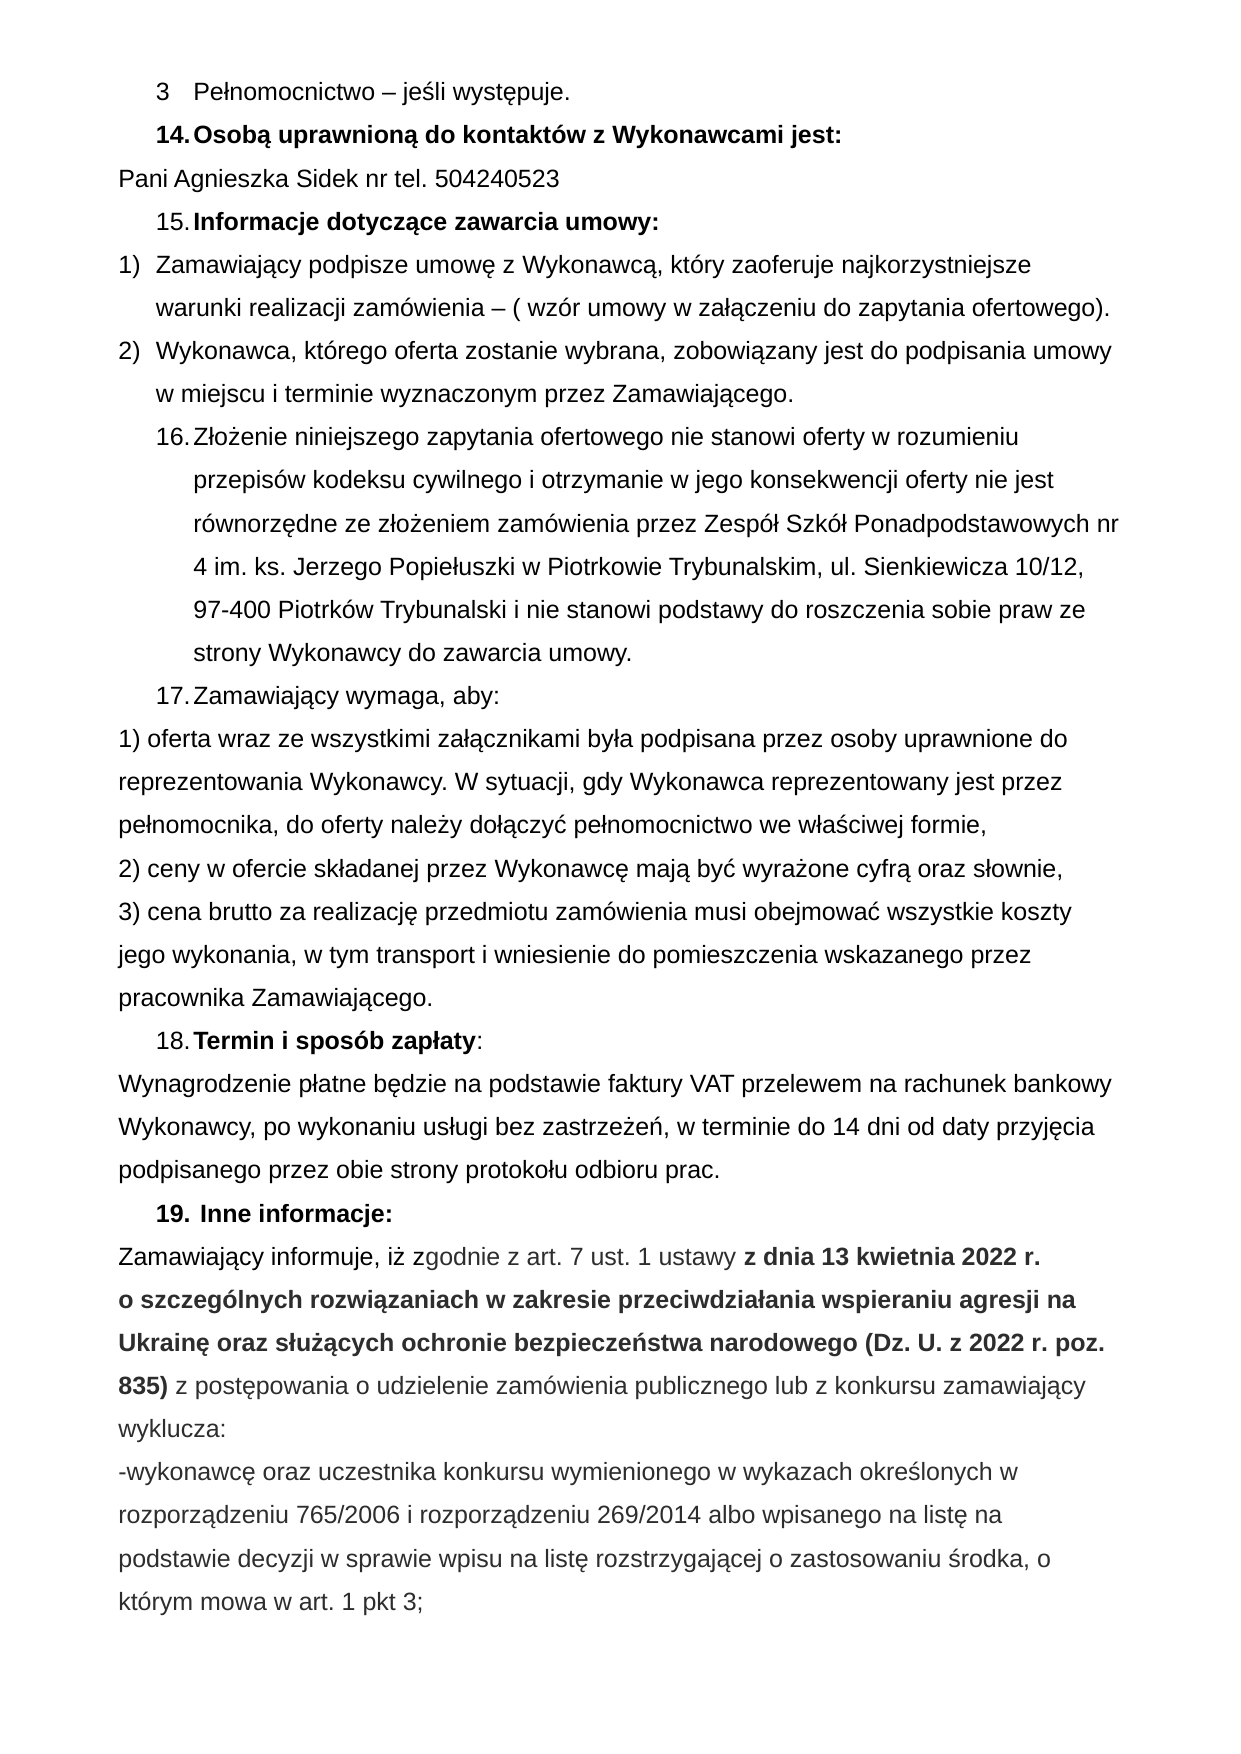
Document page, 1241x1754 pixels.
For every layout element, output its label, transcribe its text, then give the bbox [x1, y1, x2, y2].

list Wykonawca, którego oferta zostanie wybrana, zobowiązany jest do podpisania umowy w miejscu i terminie wyznaczonym przez Zamawiającego. [118, 336, 1122, 408]
list Zamawiający podpisze umowę z Wykonawcą, który zaoferuje najkorzystniejsze warunki realizacji zamówienia – ( wzór umowy w załączeniu do zapytania ofertowego). [118, 250, 1122, 322]
list 1) oferta wraz ze wszystkimi załącznikami była podpisana przez osoby uprawnione do reprezentowania Wykonawcy. W sytuacji, gdy Wykonawca reprezentowany jest przez pełnomocnika, do oferty należy dołączyć pełnomocnictwo we właściwej formie, [118, 724, 1122, 839]
list Inne informacje: [156, 1198, 1122, 1227]
text Zamawiający informuje, iż zgodnie z art. 7 ust. 1 ustawy z dnia 13 kwietnia 2022 r. o szczególnych rozwiązaniach w zakresie przeciwdziałania wspieraniu agresji na Ukrainę oraz służących ochronie bezpieczeństwa narodowego (Dz. U. z 2022 r. poz. 835) z postępowania o udzielenie zamówienia publicznego lub z konkursu zamawiający wyklucza: [118, 1242, 1122, 1443]
list Pełnomocnictwo – jeśli występuje. [156, 77, 1122, 106]
list Wynagrodzenie płatne będzie na podstawie faktury VAT przelewem na rachunek bankowy Wykonawcy, po wykonaniu usługi bez zastrzeżeń, w terminie do 14 dni od daty przyjęcia podpisanego przez obie strony protokołu odbioru prac. [118, 1069, 1122, 1184]
text Pani Agnieszka Sidek nr tel. 504240523 [118, 163, 1122, 192]
list Osobą uprawnioną do kontaktów z Wykonawcami jest: [156, 120, 1122, 149]
list 2) ceny w ofercie składanej przez Wykonawcę mają być wyrażone cyfrą oraz słownie, [118, 853, 1122, 882]
text -wykonawcę oraz uczestnika konkursu wymienionego w wykazach określonych w rozporządzeniu 765/2006 i rozporządzeniu 269/2014 albo wpisanego na listę na podstawie decyzji w sprawie wpisu na listę rozstrzygającej o zastosowaniu środka, o którym mowa w art. 1 pkt 3; [118, 1457, 1122, 1615]
list Informacje dotyczące zawarcia umowy: [156, 207, 1122, 235]
list Złożenie niniejszego zapytania ofertowego nie stanowi oferty w rozumieniu przepisów kodeksu cywilnego i otrzymanie w jego konsekwencji oferty nie jest równorzędne ze złożeniem zamówienia przez Zespół Szkół Ponadpodstawowych nr 4 im. ks. Jerzego Popiełuszki w Piotrkowie Trybunalskim, ul. Sienkiewicza 10/12, 97-400 Piotrków Trybunalski i nie stanowi podstawy do roszczenia sobie praw ze strony Wykonawcy do zawarcia umowy. [156, 422, 1122, 667]
list Zamawiający wymaga, aby: [156, 681, 1122, 710]
list 3) cena brutto za realizację przedmiotu zamówienia musi obejmować wszystkie koszty jego wykonania, w tym transport i wniesienie do pomieszczenia wskazanego przez pracownika Zamawiającego. [118, 897, 1122, 1012]
list Termin i sposób zapłaty: [156, 1026, 1122, 1055]
